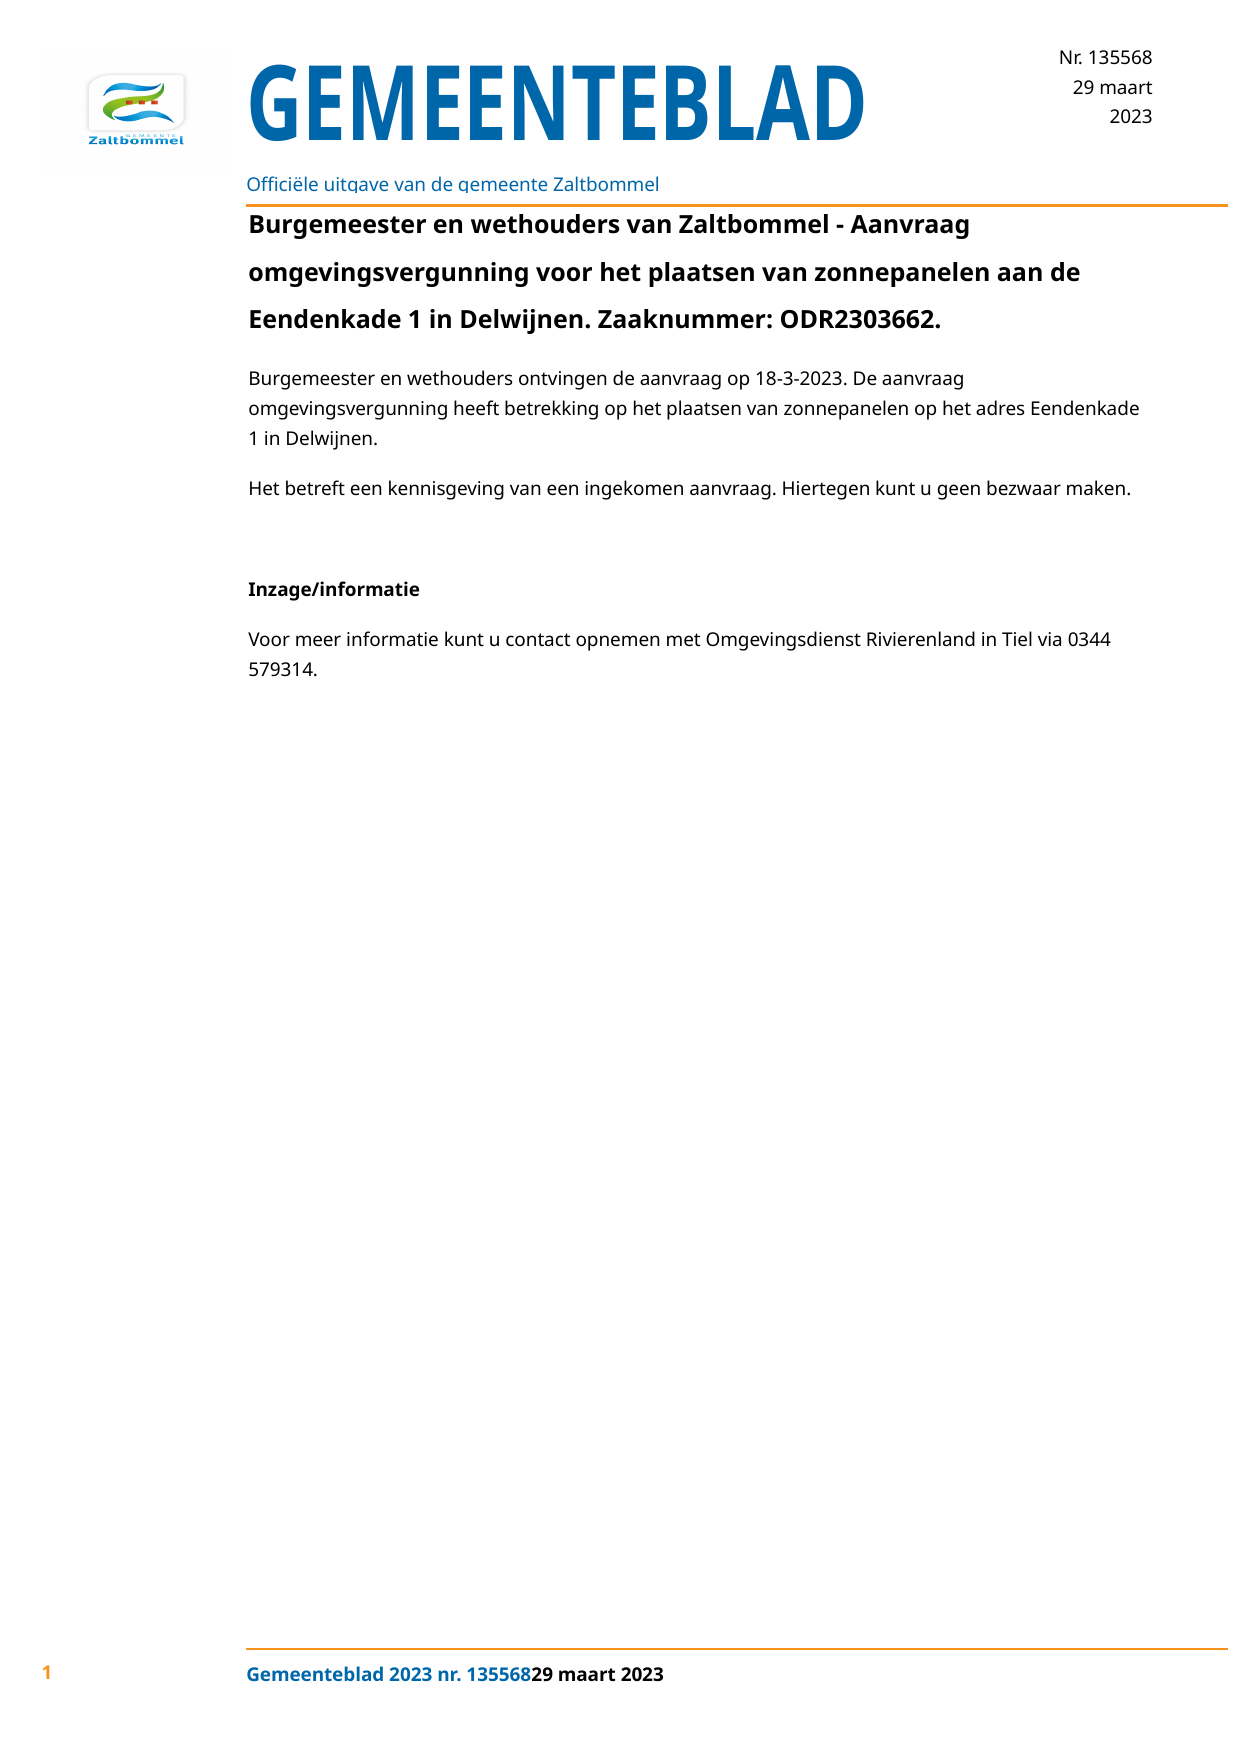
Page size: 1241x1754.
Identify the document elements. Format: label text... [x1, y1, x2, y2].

text Burgemeester en wethouders van Zaltbommel - Aanvraag omgevingsvergunning voor het plaatsen van zonnepanelen aan de Eendenkade 1 in Delwijnen. Zaaknummer: ODR2303662. [248, 207, 1152, 336]
text Voor meer informatie kunt u contact opnemen met Omgevingsdienst Rivierenland in Tiel via 0344 579314. [248, 626, 1152, 682]
text Inzage/informatie [248, 576, 1152, 602]
text Het betreft een kennisgeving van een ingekomen aanvraag. Hiertegen kunt u geen bezwaar maken. [248, 475, 1152, 501]
text Burgemeester en wethouders ontvingen de aanvraag op 18-3-2023. De aanvraag omgevingsvergunning heeft betrekking op het plaatsen van zonnepanelen op het adres Eendenkade 1 in Delwijnen. [248, 366, 1152, 450]
picture [41, 47, 231, 172]
